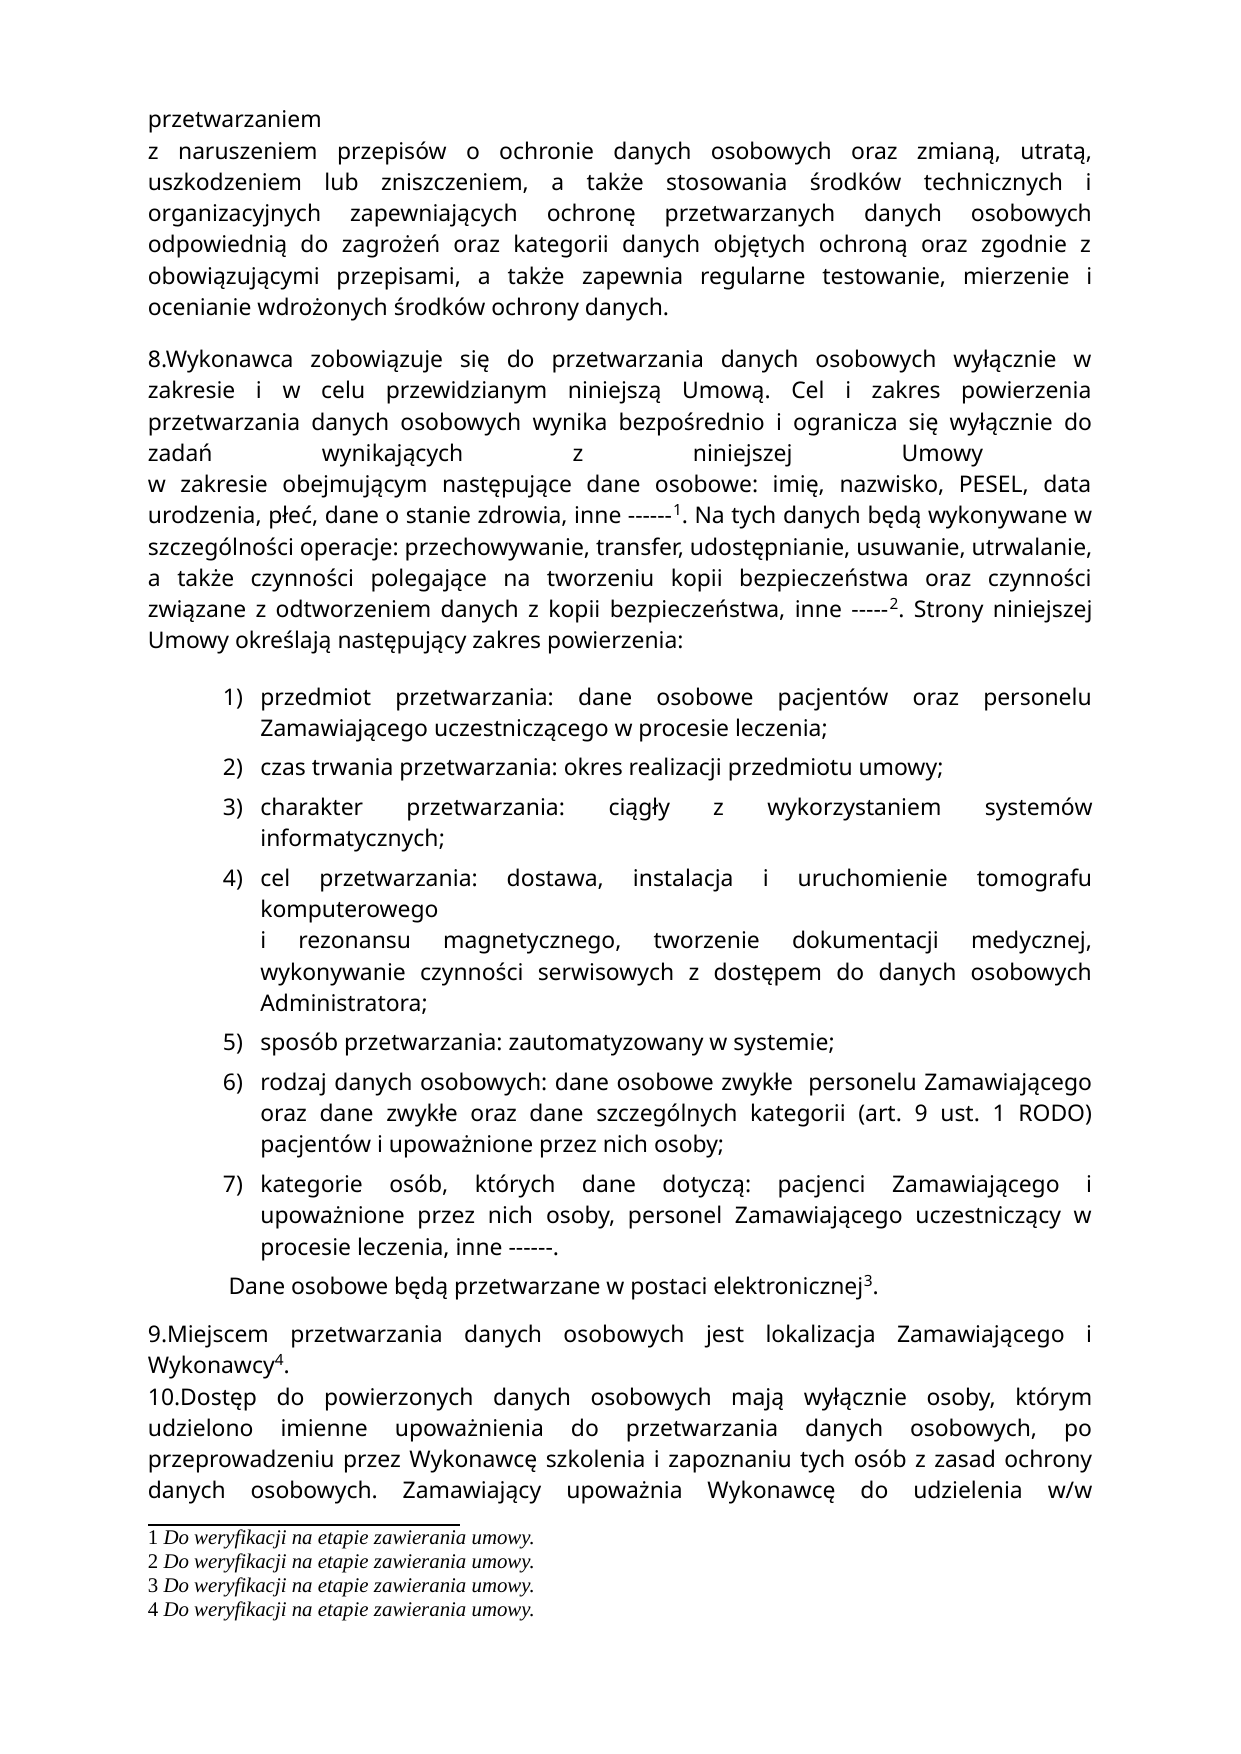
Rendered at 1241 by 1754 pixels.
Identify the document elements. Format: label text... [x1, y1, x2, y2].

list kategorie osób, których dane dotyczą: pacjenci Zamawiającego i upoważnione przez nich osoby, personel Zamawiającego uczestniczący w procesie leczenia, inne ------. [223, 1168, 1093, 1262]
text Do weryfikacji na etapie zawierania umowy. [148, 1573, 1093, 1597]
list cel przetwarzania: dostawa, instalacja i uruchomienie tomografu komputerowego i rezonansu magnetycznego, tworzenie dokumentacji medycznej, wykonywanie czynności serwisowych z dostępem do danych osobowych Administratora; [223, 862, 1093, 1018]
text Do weryfikacji na etapie zawierania umowy. [148, 1525, 1093, 1549]
list 10.Dostęp do powierzonych danych osobowych mają wyłącznie osoby, którym udzielono imienne upoważnienia do przetwarzania danych osobowych, po przeprowadzeniu przez Wykonawcę szkolenia i zapoznaniu tych osób z zasad ochrony danych osobowych. Zamawiający upoważnia Wykonawcę do udzielenia w/w [148, 1381, 1093, 1506]
list 9.Miejscem przetwarzania danych osobowych jest lokalizacja Zamawiającego i Wykonawcy. [148, 1318, 1093, 1381]
text Dane osobowe będą przetwarzane w postaci elektronicznej. [228, 1270, 1093, 1301]
text Do weryfikacji na etapie zawierania umowy. [148, 1597, 1093, 1621]
list przetwarzaniem z naruszeniem przepisów o ochronie danych osobowych oraz zmianą, utratą, uszkodzeniem lub zniszczeniem, a także stosowania środków technicznych i organizacyjnych zapewniających ochronę przetwarzanych danych osobowych odpowiednią do zagrożeń oraz kategorii danych objętych ochroną oraz zgodnie z obowiązującymi przepisami, a także zapewnia regularne testowanie, mierzenie i ocenianie wdrożonych środków ochrony danych. [148, 103, 1093, 322]
list charakter przetwarzania: ciągły z wykorzystaniem systemów informatycznych; [223, 791, 1093, 853]
text Do weryfikacji na etapie zawierania umowy. [148, 1549, 1093, 1573]
list sposób przetwarzania: zautomatyzowany w systemie; [223, 1026, 1093, 1058]
list czas trwania przetwarzania: okres realizacji przedmiotu umowy; [223, 751, 1093, 783]
list 8.Wykonawca zobowiązuje się do przetwarzania danych osobowych wyłącznie w zakresie i w celu przewidzianym niniejszą Umową. Cel i zakres powierzenia przetwarzania danych osobowych wynika bezpośrednio i ogranicza się wyłącznie do zadań wynikających z niniejszej Umowy w zakresie obejmującym następujące dane osobowe: imię, nazwisko, PESEL, data urodzenia, płeć, dane o stanie zdrowia, inne ------. Na tych danych będą wykonywane w szczególności operacje: przechowywanie, transfer, udostępnianie, usuwanie, utrwalanie, a także czynności polegające na tworzeniu kopii bezpieczeństwa oraz czynności związane z odtworzeniem danych z kopii bezpieczeństwa, inne -----. Strony niniejszej Umowy określają następujący zakres powierzenia: [148, 343, 1093, 656]
list rodzaj danych osobowych: dane osobowe zwykłe personelu Zamawiającego oraz dane zwykłe oraz dane szczególnych kategorii (art. 9 ust. 1 RODO) pacjentów i upoważnione przez nich osoby; [223, 1066, 1093, 1160]
list przedmiot przetwarzania: dane osobowe pacjentów oraz personelu Zamawiającego uczestniczącego w procesie leczenia; [223, 681, 1093, 743]
